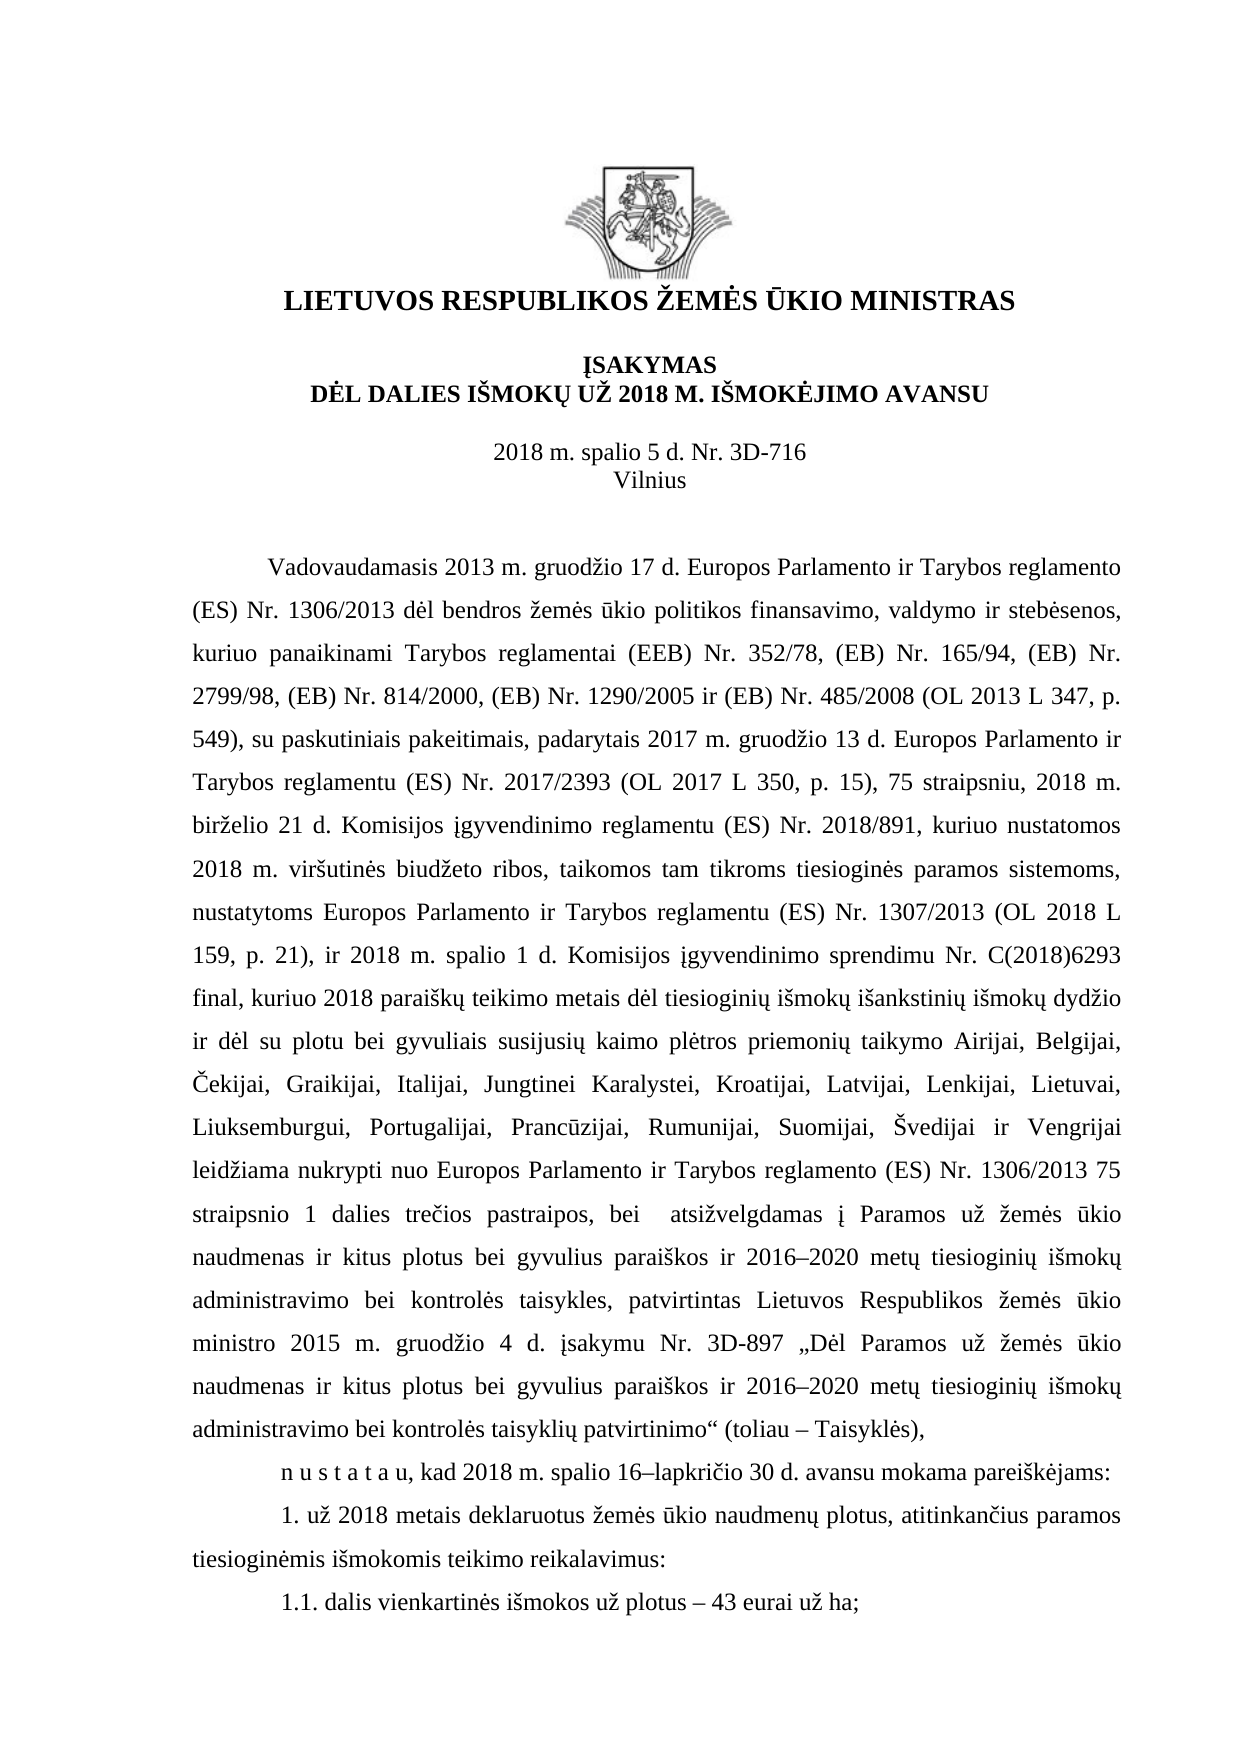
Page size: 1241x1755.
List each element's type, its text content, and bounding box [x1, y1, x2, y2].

text LIETUVOS RESPUBLIKOS ŽEMĖS ŪKIO MINISTRAS [177, 283, 1122, 317]
text n u s t a t a u, kad 2018 m. spalio 16–lapkričio 30 d. avansu mokama pareiškėjams: [192, 1457, 1122, 1486]
text 1.1. dalis vienkartinės išmokos už plotus – 43 eurai už ha; [192, 1587, 1122, 1616]
text ĮSAKYMAS [177, 351, 1122, 379]
text Vadovaudamasis 2013 m. gruodžio 17 d. Europos Parlamento ir Tarybos reglamento (ES) Nr. 1306/2013 dėl bendros žemės ūkio politikos finansavimo, valdymo ir stebėsenos, kuriuo panaikinami Tarybos reglamentai (EEB) Nr. 352/78, (EB) Nr. 165/94, (EB) Nr. 2799/98, (EB) Nr. 814/2000, (EB) Nr. 1290/2005 ir (EB) Nr. 485/2008 (OL 2013 L 347, p. 549), su paskutiniais pakeitimais, padarytais 2017 m. gruodžio 13 d. Europos Parlamento ir Tarybos reglamentu (ES) Nr. 2017/2393 (OL 2017 L 350, p. 15), 75 straipsniu, 2018 m. birželio 21 d. Komisijos įgyvendinimo reglamentu (ES) Nr. 2018/891, kuriuo nustatomos 2018 m. viršutinės biudžeto ribos, taikomos tam tikroms tiesioginės paramos sistemoms, nustatytoms Europos Parlamento ir Tarybos reglamentu (ES) Nr. 1307/2013 (OL 2018 L 159, p. 21), ir 2018 m. spalio 1 d. Komisijos įgyvendinimo sprendimu Nr. C(2018)6293 final, kuriuo 2018 paraiškų teikimo metais dėl tiesioginių išmokų išankstinių išmokų dydžio ir dėl su plotu bei gyvuliais susijusių kaimo plėtros priemonių taikymo Airijai, Belgijai, Čekijai, Graikijai, Italijai, Jungtinei Karalystei, Kroatijai, Latvijai, Lenkijai, Lietuvai, Liuksemburgui, Portugalijai, Prancūzijai, Rumunijai, Suomijai, Švedijai ir Vengrijai leidžiama nukrypti nuo Europos Parlamento ir Tarybos reglamento (ES) Nr. 1306/2013 75 straipsnio 1 dalies trečios pastraipos, bei atsižvelgdamas į Paramos už žemės ūkio naudmenas ir kitus plotus bei gyvulius paraiškos ir 2016–2020 metų tiesioginių išmokų administravimo bei kontrolės taisykles, patvirtintas Lietuvos Respublikos žemės ūkio ministro 2015 m. gruodžio 4 d. įsakymu Nr. 3D-897 „Dėl Paramos už žemės ūkio naudmenas ir kitus plotus bei gyvulius paraiškos ir 2016–2020 metų tiesioginių išmokų administravimo bei kontrolės taisyklių patvirtinimo“ (toliau – Taisyklės), [192, 552, 1122, 1443]
text DĖL DALIES IŠMOKŲ UŽ 2018 M. IŠMOKĖJIMO AVANSU [177, 379, 1122, 408]
text 1. už 2018 metais deklaruotus žemės ūkio naudmenų plotus, atitinkančius paramos tiesioginėmis išmokomis teikimo reikalavimus: [192, 1501, 1122, 1572]
text Vilnius [177, 466, 1122, 494]
text 2018 m. spalio 5 d. Nr. 3D-716 [177, 437, 1122, 466]
